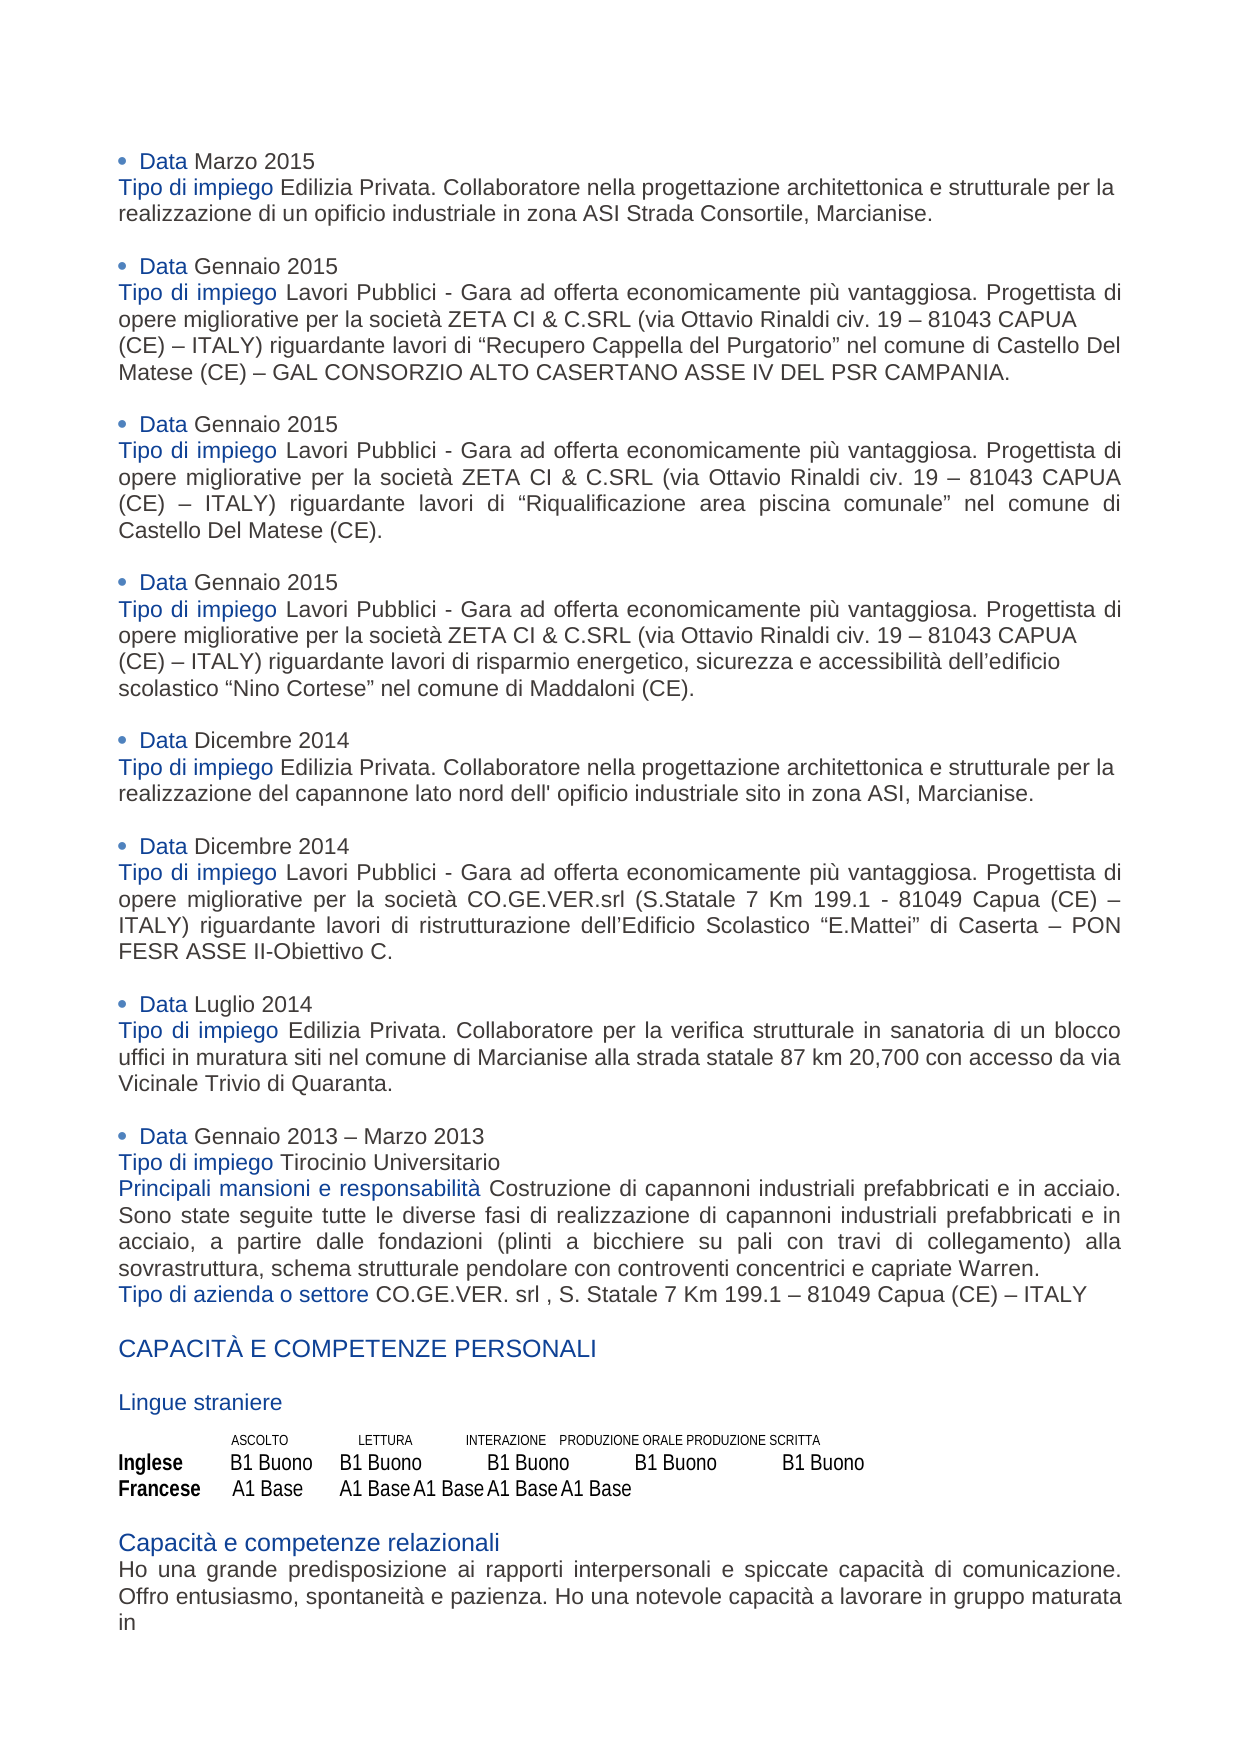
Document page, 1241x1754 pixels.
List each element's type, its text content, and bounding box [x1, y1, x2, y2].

text Tipo di impiego Lavori Pubblici - Gara ad offerta economicamente più vantaggiosa. Progettista di opere migliorative per la società ZETA CI & C.SRL (via Ottavio Rinaldi civ. 19 – 81043 CAPUA [118, 596, 1122, 648]
text Lingue straniere [118, 1389, 1122, 1415]
text Data Gennaio 2015 [118, 569, 1122, 596]
text Ho una grande predisposizione ai rapporti interpersonali e spiccate capacità di comunicazione. Offro entusiasmo, spontaneità e pazienza. Ho una notevole capacità a lavorare in gruppo maturata in [118, 1556, 1122, 1635]
text Data Luglio 2014 [118, 991, 1122, 1017]
text Tipo di impiego Edilizia Privata. Collaboratore nella progettazione architettonica e strutturale per la [118, 174, 1122, 200]
text Inglese B1 Buono B1 Buono B1 Buono B1 Buono B1 Buono [118, 1448, 1122, 1475]
text Tipo di impiego Lavori Pubblici - Gara ad offerta economicamente più vantaggiosa. Progettista di opere migliorative per la società CO.GE.VER.srl (S.Statale 7 Km 199.1 - 81049 Capua (CE) – ITALY) riguardante lavori di ristrutturazione dell’Edificio Scolastico “E.Mattei” di Caserta – PON FESR ASSE II-Obiettivo C. [118, 859, 1122, 964]
text Data Gennaio 2015 [118, 411, 1122, 437]
text Tipo di azienda o settore CO.GE.VER. srl , S. Statale 7 Km 199.1 – 81049 Capua (CE) – ITALY [118, 1281, 1122, 1307]
text Tipo di impiego Tirocinio Universitario [118, 1149, 1122, 1175]
text scolastico “Nino Cortese” nel comune di Maddaloni (CE). [118, 675, 1122, 701]
text Data Dicembre 2014 [118, 833, 1122, 859]
text Tipo di impiego Lavori Pubblici - Gara ad offerta economicamente più vantaggiosa. Progettista di opere migliorative per la società ZETA CI & C.SRL (via Ottavio Rinaldi civ. 19 – 81043 CAPUA (CE) – ITALY) riguardante lavori di “Riqualificazione area piscina comunale” nel comune di Castello Del Matese (CE). [118, 437, 1122, 543]
text Francese A1 Base A1 Base A1 Base A1 Base A1 Base [118, 1475, 1122, 1501]
text realizzazione del capannone lato nord dell' opificio industriale sito in zona ASI, Marcianise. [118, 780, 1122, 806]
text Data Gennaio 2015 [118, 253, 1122, 279]
text Tipo di impiego Edilizia Privata. Collaboratore per la verifica strutturale in sanatoria di un blocco uffici in muratura siti nel comune di Marcianise alla strada statale 87 km 20,700 con accesso da via [118, 1017, 1122, 1070]
text Data Marzo 2015 [118, 148, 1122, 174]
text Capacità e competenze relazionali [118, 1528, 1122, 1556]
text Data Gennaio 2013 – Marzo 2013 [118, 1123, 1122, 1149]
text (CE) – ITALY) riguardante lavori di “Recupero Cappella del Purgatorio” nel comune di Castello Del Matese (CE) – GAL CONSORZIO ALTO CASERTANO ASSE IV DEL PSR CAMPANIA. [118, 332, 1122, 385]
text ASCOLTO LETTURA INTERAZIONE PRODUZIONE ORALE PRODUZIONE SCRITTA [118, 1432, 1122, 1448]
text CAPACITÀ E COMPETENZE PERSONALI [118, 1333, 1122, 1362]
text Data Dicembre 2014 [118, 727, 1122, 754]
text Tipo di impiego Edilizia Privata. Collaboratore nella progettazione architettonica e strutturale per la [118, 754, 1122, 780]
text Tipo di impiego Lavori Pubblici - Gara ad offerta economicamente più vantaggiosa. Progettista di opere migliorative per la società ZETA CI & C.SRL (via Ottavio Rinaldi civ. 19 – 81043 CAPUA [118, 279, 1122, 332]
text Principali mansioni e responsabilità Costruzione di capannoni industriali prefabbricati e in acciaio. Sono state seguite tutte le diverse fasi di realizzazione di capannoni industriali prefabbricati e in acciaio, a partire dalle fondazioni (plinti a bicchiere su pali con travi di collegamento) alla sovrastruttura, schema strutturale pendolare con controventi concentrici e capriate Warren. [118, 1175, 1122, 1281]
text (CE) – ITALY) riguardante lavori di risparmio energetico, sicurezza e accessibilità dell’edificio [118, 648, 1122, 675]
text realizzazione di un opificio industriale in zona ASI Strada Consortile, Marcianise. [118, 200, 1122, 227]
text Vicinale Trivio di Quaranta. [118, 1070, 1122, 1096]
